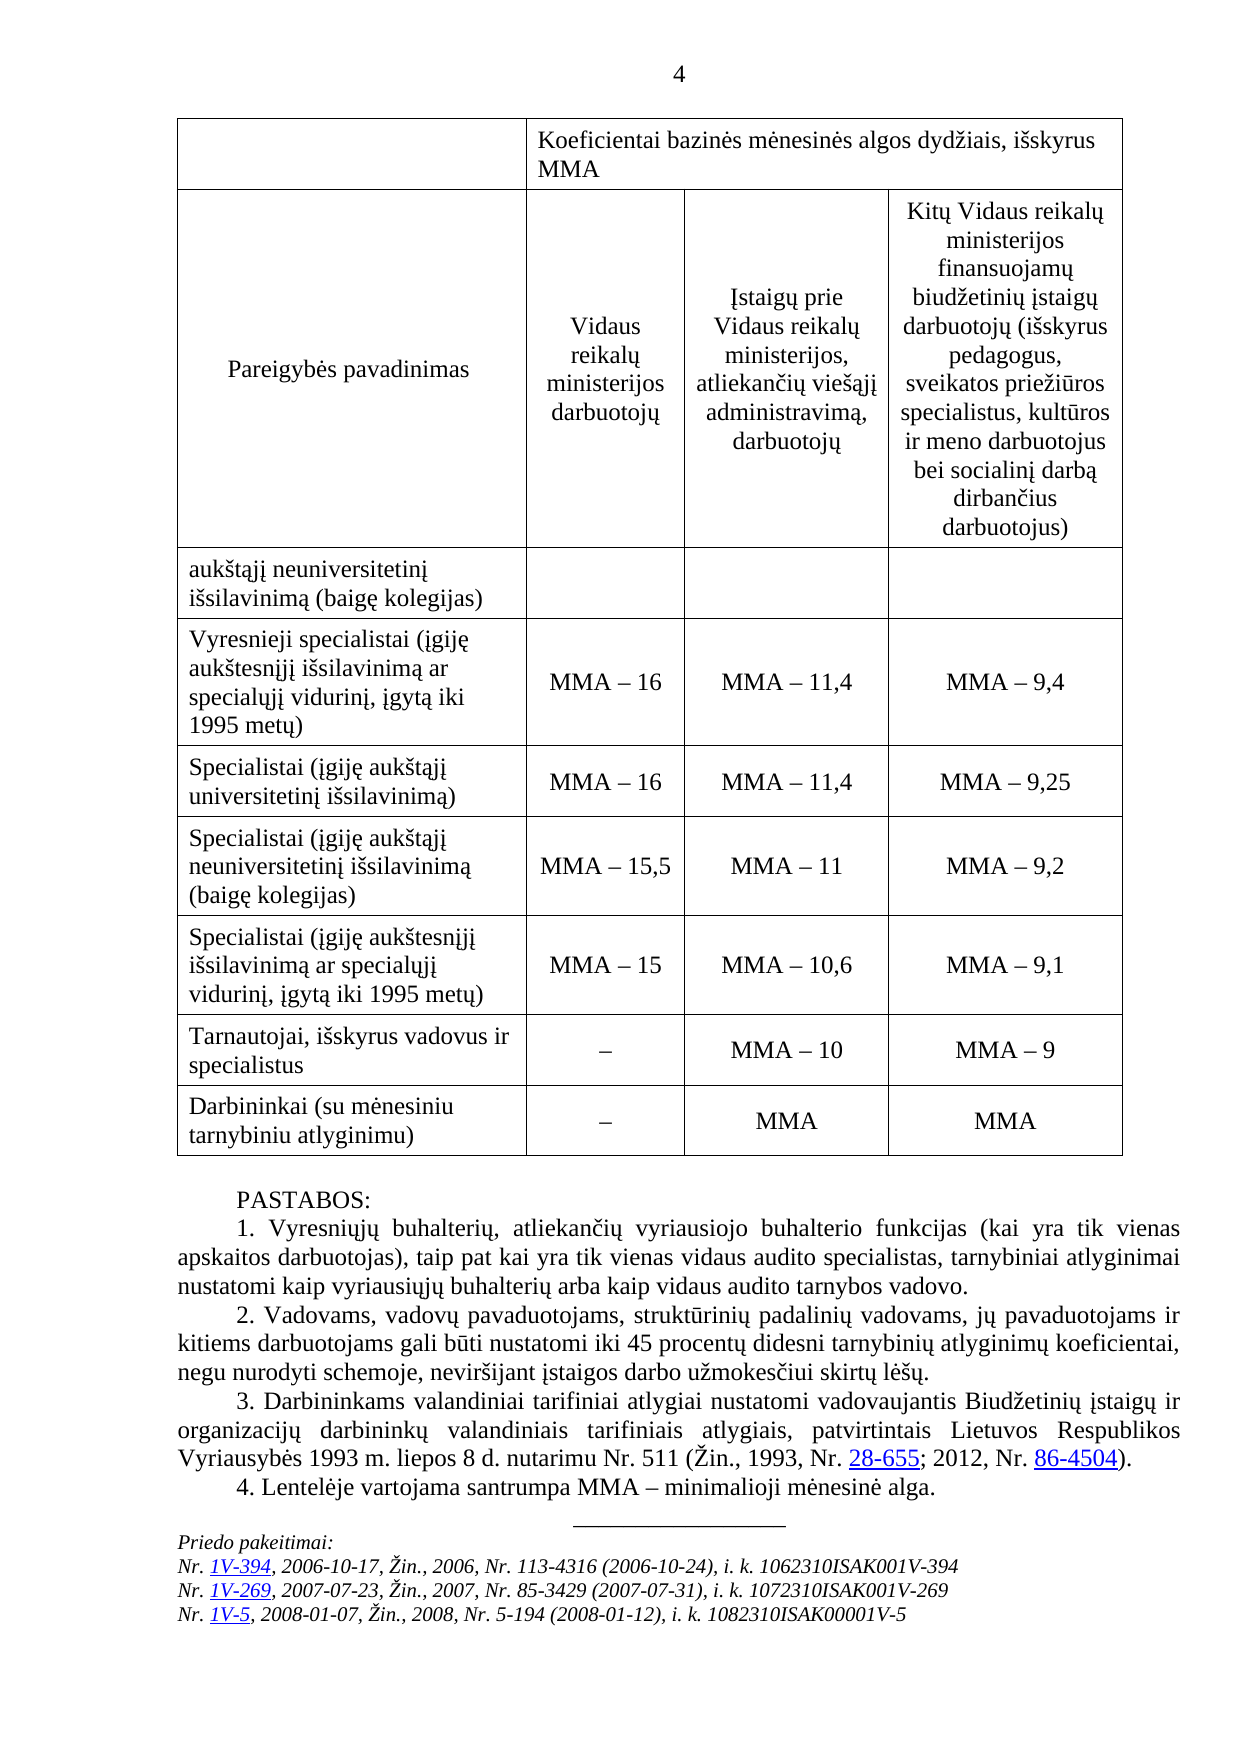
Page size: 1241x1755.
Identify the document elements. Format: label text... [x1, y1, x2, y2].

table_cell Kitų Vidaus reikalų ministerijos finansuojamų biudžetinių įstaigų darbuotojų (išskyrus pedagogus, sveikatos priežiūros specialistus, kultūros ir meno darbuotojus bei socialinį darbą dirbančius darbuotojus) [889, 190, 1122, 547]
table_cell MMA – 9,25 [889, 746, 1122, 816]
table_cell MMA – 15,5 [527, 817, 684, 915]
table_cell MMA – 10,6 [685, 916, 888, 1014]
text Priedo pakeitimai: [177, 1530, 1181, 1554]
text _________________ [177, 1501, 1181, 1530]
table_cell Darbininkai (su mėnesiniu tarnybiniu atlyginimu) [178, 1086, 526, 1155]
table_cell [889, 548, 1122, 617]
table_cell MMA – 9 [889, 1015, 1122, 1084]
table_header Koeficientai bazinės mėnesinės algos dydžiais, išskyrus MMA [527, 119, 1122, 188]
table_cell Tarnautojai, išskyrus vadovus ir specialistus [178, 1015, 526, 1084]
table_cell Specialistai (įgiję aukštąjį universitetinį išsilavinimą) [178, 746, 526, 816]
table_cell – [527, 1086, 684, 1155]
table_cell [527, 548, 684, 617]
table_cell MMA – 11 [685, 817, 888, 915]
table_cell aukštąjį neuniversitetinį išsilavinimą (baigę kolegijas) [178, 548, 526, 617]
table_cell MMA [889, 1086, 1122, 1155]
text 2. Vadovams, vadovų pavaduotojams, struktūrinių padalinių vadovams, jų pavaduotojams ir kitiems darbuotojams gali būti nustatomi iki 45 procentų didesni tarnybinių atlyginimų koeficientai, negu nurodyti schemoje, neviršijant įstaigos darbo užmokesčiui skirtų lėšų. [177, 1300, 1181, 1386]
table_cell MMA – 16 [527, 619, 684, 745]
text 1. Vyresniųjų buhalterių, atliekančių vyriausiojo buhalterio funkcijas (kai yra tik vienas apskaitos darbuotojas), taip pat kai yra tik vienas vidaus audito specialistas, tarnybiniai atlyginimai nustatomi kaip vyriausiųjų buhalterių arba kaip vidaus audito tarnybos vadovo. [177, 1213, 1181, 1300]
table_cell MMA – 9,2 [889, 817, 1122, 915]
table_cell Vidaus reikalų ministerijos darbuotojų [527, 190, 684, 547]
table_cell MMA – 16 [527, 746, 684, 816]
table_cell MMA – 10 [685, 1015, 888, 1084]
table_cell Pareigybės pavadinimas [178, 190, 526, 547]
table_cell [685, 548, 888, 617]
text Nr. 1V-5, 2008-01-07, Žin., 2008, Nr. 5-194 (2008-01-12), i. k. 1082310ISAK00001V-5 [177, 1602, 1181, 1626]
text Nr. 1V-269, 2007-07-23, Žin., 2007, Nr. 85-3429 (2007-07-31), i. k. 1072310ISAK001V-269 [177, 1578, 1181, 1602]
text 3. Darbininkams valandiniai tarifiniai atlygiai nustatomi vadovaujantis Biudžetinių įstaigų ir organizacijų darbininkų valandiniais tarifiniais atlygiais, patvirtintais Lietuvos Respublikos Vyriausybės 1993 m. liepos 8 d. nutarimu Nr. 511 (Žin., 1993, Nr. 28-655; 2012, Nr. 86-4504). [177, 1386, 1181, 1472]
table_cell Vyresnieji specialistai (įgiję aukštesnįjį išsilavinimą ar specialųjį vidurinį, įgytą iki 1995 metų) [178, 619, 526, 745]
text 4. Lentelėje vartojama santrumpa MMA – minimalioji mėnesinė alga. [177, 1472, 1181, 1501]
table_cell – [527, 1015, 684, 1084]
table_cell MMA – 15 [527, 916, 684, 1014]
table_header [178, 119, 526, 188]
table_cell MMA – 9,4 [889, 619, 1122, 745]
text PASTABOS: [177, 1185, 1181, 1213]
table_cell MMA – 9,1 [889, 916, 1122, 1014]
table_cell MMA [685, 1086, 888, 1155]
text Nr. 1V-394, 2006-10-17, Žin., 2006, Nr. 113-4316 (2006-10-24), i. k. 1062310ISAK001V-394 [177, 1554, 1181, 1578]
table_cell Įstaigų prie Vidaus reikalų ministerijos, atliekančių viešąjį administravimą, darbuotojų [685, 190, 888, 547]
table_cell MMA – 11,4 [685, 619, 888, 745]
table_cell Specialistai (įgiję aukštesnįjį išsilavinimą ar specialųjį vidurinį, įgytą iki 1995 metų) [178, 916, 526, 1014]
table_cell MMA – 11,4 [685, 746, 888, 816]
table_cell Specialistai (įgiję aukštąjį neuniversitetinį išsilavinimą (baigę kolegijas) [178, 817, 526, 915]
